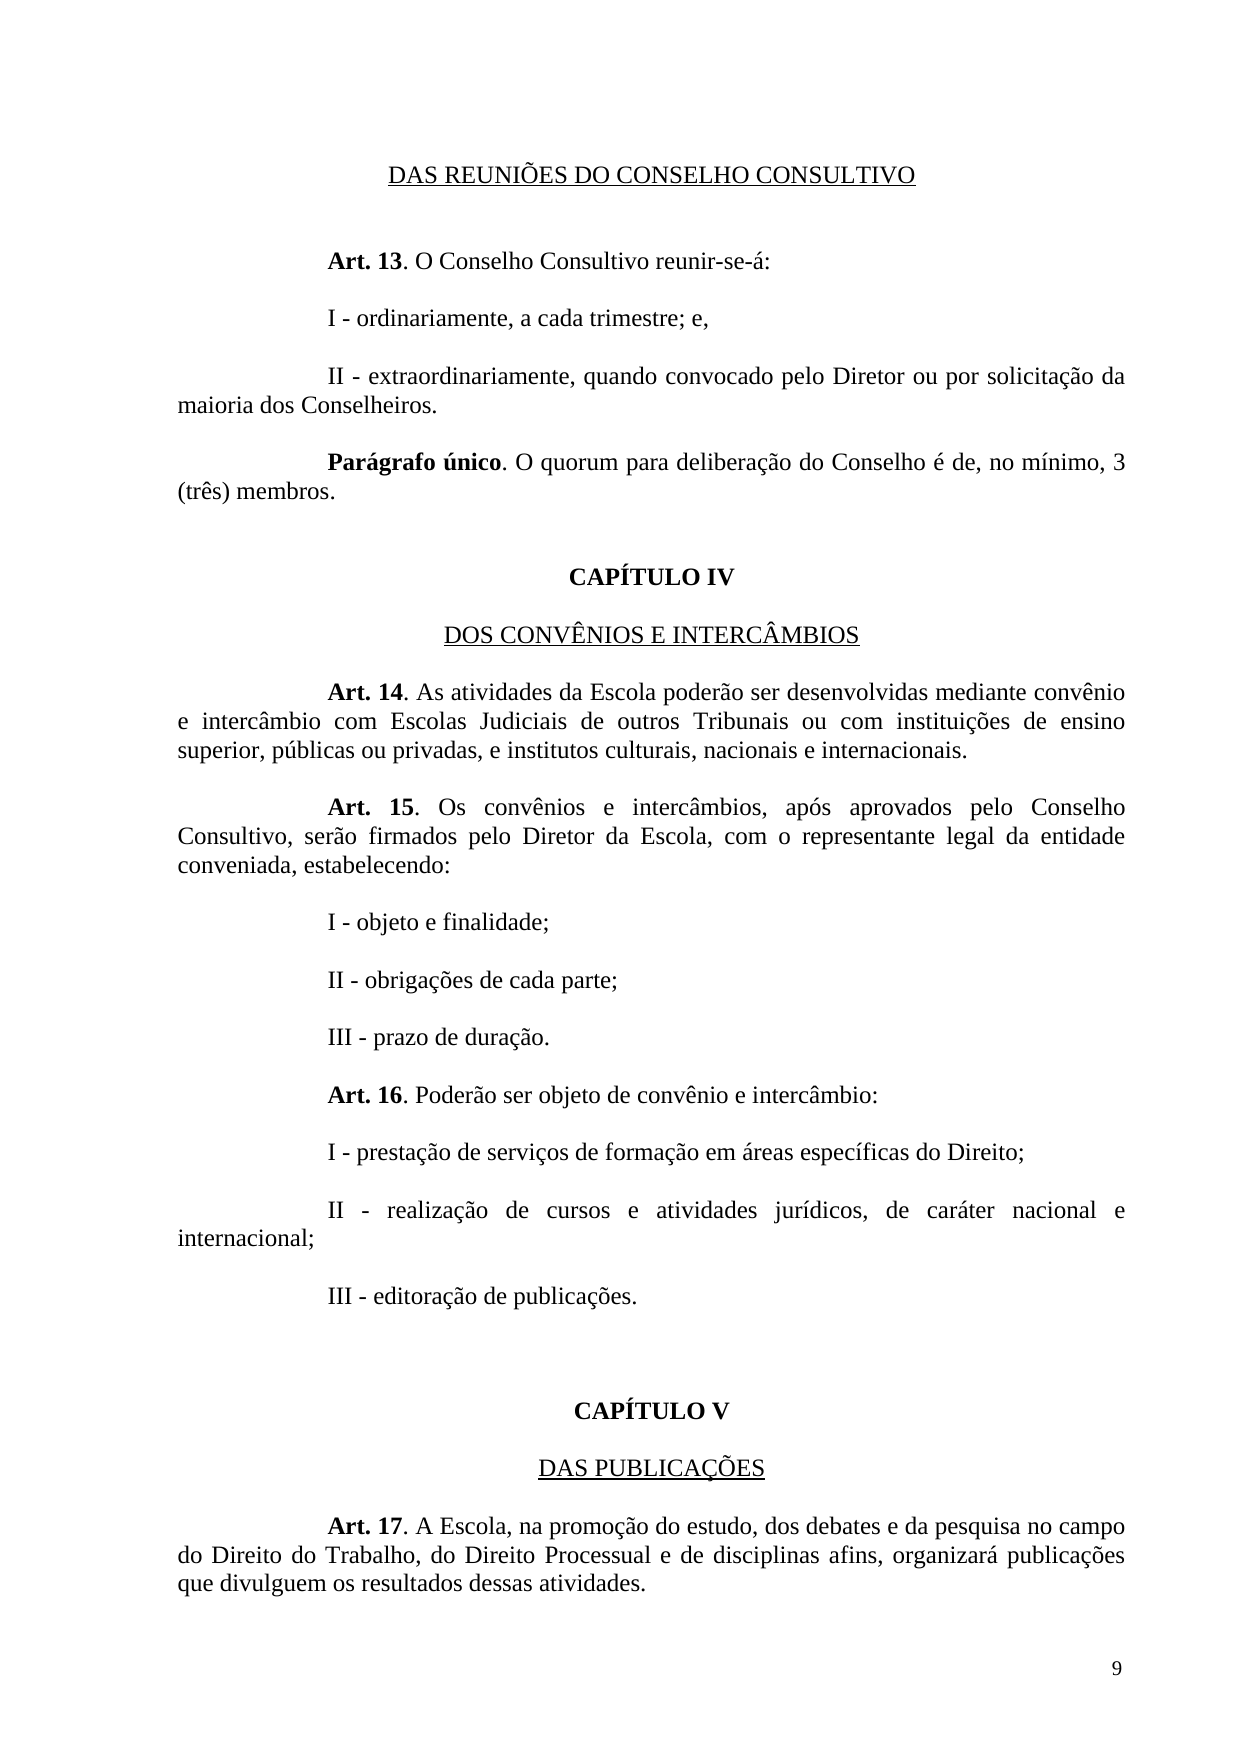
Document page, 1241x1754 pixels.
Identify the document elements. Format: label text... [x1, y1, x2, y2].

text Parágrafo único. O quorum para deliberação do Conselho é de, no mínimo, 3 (três) membros. [177, 447, 1126, 505]
text Art. 14. As atividades da Escola poderão ser desenvolvidas mediante convênio e intercâmbio com Escolas Judiciais de outros Tribunais ou com instituições de ensino superior, públicas ou privadas, e institutos culturais, nacionais e internacionais. [177, 677, 1126, 763]
text DAS PUBLICAÇÕES [177, 1453, 1126, 1482]
text DAS REUNIÕES DO CONSELHO CONSULTIVO [177, 160, 1126, 188]
text Art. 17. A Escola, na promoção do estudo, dos debates e da pesquisa no campo do Direito do Trabalho, do Direito Processual e de disciplinas afins, organizará publicações que divulguem os resultados dessas atividades. [177, 1511, 1126, 1597]
text III - editoração de publicações. [177, 1281, 1126, 1310]
text Art. 16. Poderão ser objeto de convênio e intercâmbio: [177, 1080, 1126, 1108]
text Art. 13. O Conselho Consultivo reunir-se-á: [177, 246, 1126, 275]
text III - prazo de duração. [177, 1022, 1126, 1051]
text I - ordinariamente, a cada trimestre; e, [177, 303, 1126, 332]
text I - prestação de serviços de formação em áreas específicas do Direito; [177, 1137, 1126, 1166]
text CAPÍTULO IV [177, 562, 1126, 591]
text II - realização de cursos e atividades jurídicos, de caráter nacional e internacional; [177, 1195, 1126, 1252]
text II - extraordinariamente, quando convocado pelo Diretor ou por solicitação da maioria dos Conselheiros. [177, 361, 1126, 418]
text DOS CONVÊNIOS E INTERCÂMBIOS [177, 620, 1126, 648]
text II - obrigações de cada parte; [177, 965, 1126, 993]
text CAPÍTULO V [177, 1396, 1126, 1425]
text I - objeto e finalidade; [177, 907, 1126, 936]
text Art. 15. Os convênios e intercâmbios, após aprovados pelo Conselho Consultivo, serão firmados pelo Diretor da Escola, com o representante legal da entidade conveniada, estabelecendo: [177, 792, 1126, 878]
